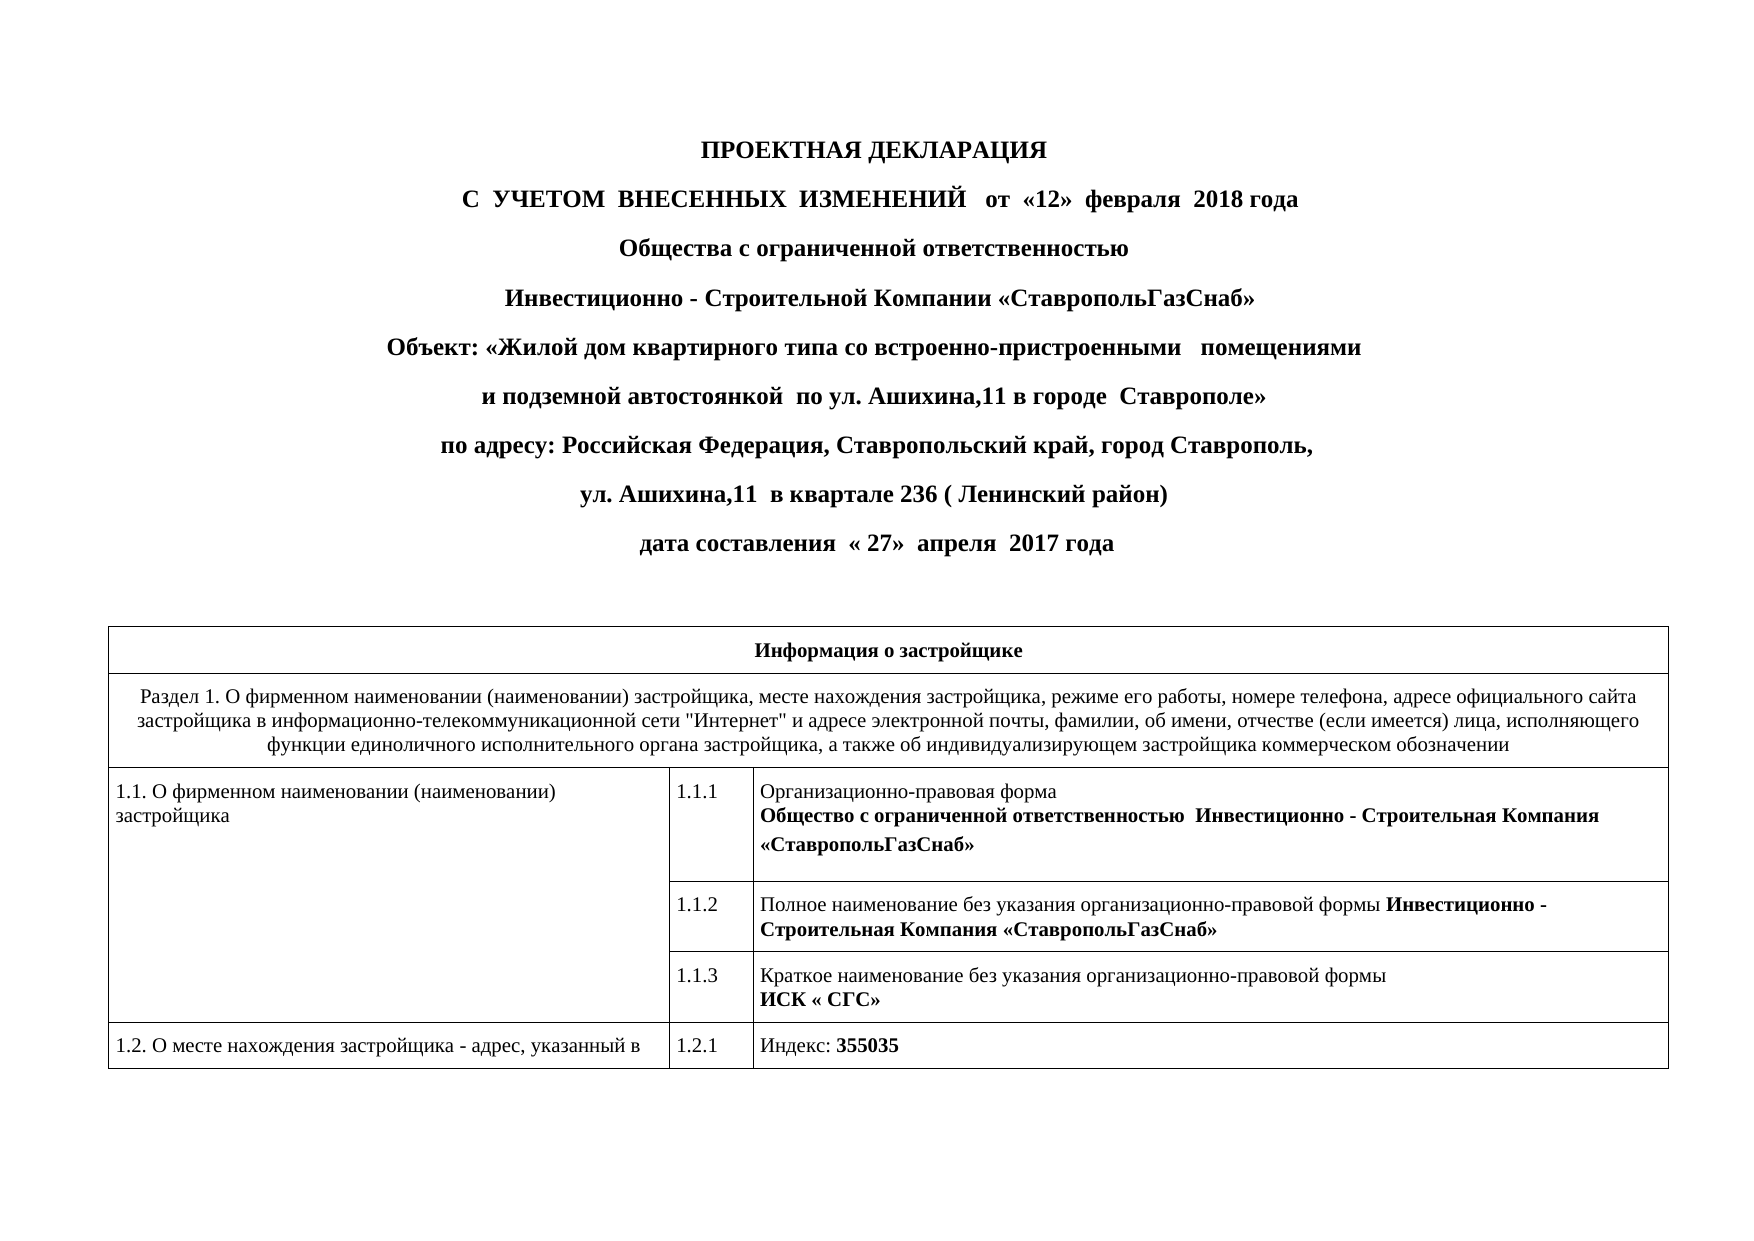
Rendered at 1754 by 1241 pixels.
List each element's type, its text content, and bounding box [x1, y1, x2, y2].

table_cell Полное наименование без указания организационно-правовой формы Инвестиционно - Строительная Компания «СтавропольГазСнаб» [754, 882, 1668, 951]
text Инвестиционно - Строительной Компании «СтавропольГазСнаб» [118, 283, 1636, 311]
text по адресу: Российская Федерация, Ставропольский край, город Ставрополь, [118, 430, 1636, 458]
table_cell 1.1.2 [670, 882, 753, 951]
table_cell Индекс: 355035 [754, 1023, 1668, 1068]
text Общества с ограниченной ответственностью [118, 233, 1636, 262]
text ул. Ашихина,11 в квартале 236 ( Ленинский район) [118, 479, 1636, 508]
table_cell 1.1.3 [670, 952, 753, 1022]
text и подземной автостоянкой по ул. Ашихина,11 в городе Ставрополе» [118, 381, 1636, 409]
text Объект: «Жилой дом квартирного типа со встроенно-пристроенными помещениями [118, 332, 1636, 360]
table_cell Краткое наименование без указания организационно-правовой формы ИСК « СГС» [754, 952, 1668, 1022]
table_cell 1.1.1 [670, 768, 753, 881]
table_cell 1.2.1 [670, 1023, 753, 1068]
text С УЧЕТОМ ВНЕСЕННЫХ ИЗМЕНЕНИЙ от «12» февраля 2018 года [118, 184, 1636, 213]
table_header Информация о застройщике [109, 627, 1668, 672]
table_cell 1.2. О месте нахождения застройщика - адрес, указанный в [109, 1023, 669, 1068]
table_cell 1.1. О фирменном наименовании (наименовании) застройщика [109, 768, 669, 1022]
table_cell Раздел 1. О фирменном наименовании (наименовании) застройщика, месте нахождения застройщика, режиме его работы, номере телефона, адресе официального сайта застройщика в информационно-телекоммуникационной сети "Интернет" и адресе электронной почты, фамилии, об имени, отчестве (если имеется) лица, исполняющего функции единоличного исполнительного органа застройщика, а также об индивидуализирующем застройщика коммерческом обозначении [109, 674, 1668, 767]
table_cell Организационно-правовая форма Общество с ограниченной ответственностью Инвестиционно - Строительная Компания «СтавропольГазСнаб» [754, 768, 1668, 881]
text ПРОЕКТНАЯ ДЕКЛАРАЦИЯ [118, 135, 1636, 164]
text дата составления « 27» апреля 2017 года [118, 528, 1636, 557]
